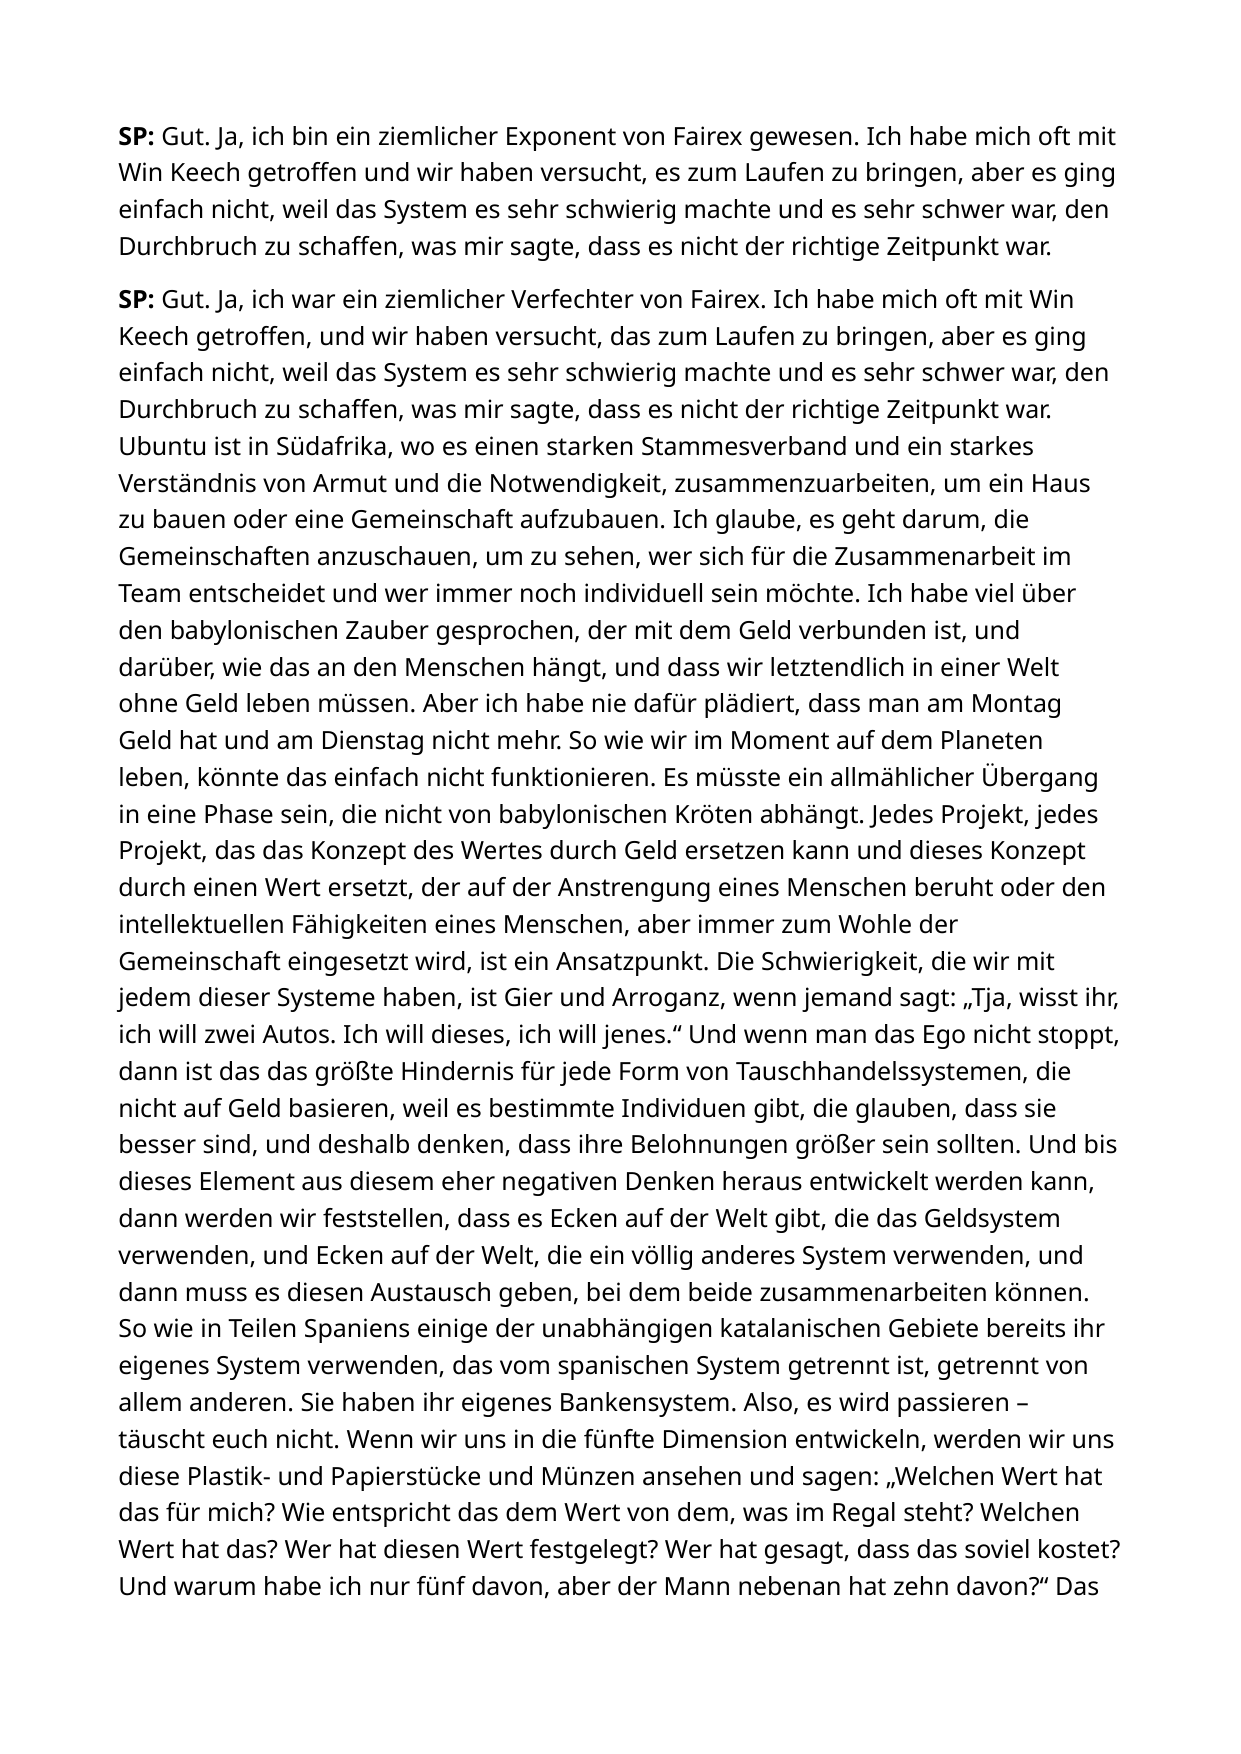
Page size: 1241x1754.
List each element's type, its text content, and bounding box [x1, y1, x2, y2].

text SP: Gut. Ja, ich war ein ziemlicher Verfechter von Fairex. Ich habe mich oft mit Win Keech getroffen, und wir haben versucht, das zum Laufen zu bringen, aber es ging einfach nicht, weil das System es sehr schwierig machte und es sehr schwer war, den Durchbruch zu schaffen, was mir sagte, dass es nicht der richtige Zeitpunkt war. Ubuntu ist in Südafrika, wo es einen starken Stammesverband und ein starkes Verständnis von Armut und die Notwendigkeit, zusammenzuarbeiten, um ein Haus zu bauen oder eine Gemeinschaft aufzubauen. Ich glaube, es geht darum, die Gemeinschaften anzuschauen, um zu sehen, wer sich für die Zusammenarbeit im Team entscheidet und wer immer noch individuell sein möchte. Ich habe viel über den babylonischen Zauber gesprochen, der mit dem Geld verbunden ist, und darüber, wie das an den Menschen hängt, und dass wir letztendlich in einer Welt ohne Geld leben müssen. Aber ich habe nie dafür plädiert, dass man am Montag Geld hat und am Dienstag nicht mehr. So wie wir im Moment auf dem Planeten leben, könnte das einfach nicht funktionieren. Es müsste ein allmählicher Übergang in eine Phase sein, die nicht von babylonischen Kröten abhängt. Jedes Projekt, jedes Projekt, das das Konzept des Wertes durch Geld ersetzen kann und dieses Konzept durch einen Wert ersetzt, der auf der Anstrengung eines Menschen beruht oder den intellektuellen Fähigkeiten eines Menschen, aber immer zum Wohle der Gemeinschaft eingesetzt wird, ist ein Ansatzpunkt. Die Schwierigkeit, die wir mit jedem dieser Systeme haben, ist Gier und Arroganz, wenn jemand sagt: „Tja, wisst ihr, ich will zwei Autos. Ich will dieses, ich will jenes.“ Und wenn man das Ego nicht stoppt, dann ist das das größte Hindernis für jede Form von Tauschhandelssystemen, die nicht auf Geld basieren, weil es bestimmte Individuen gibt, die glauben, dass sie besser sind, und deshalb denken, dass ihre Belohnungen größer sein sollten. Und bis dieses Element aus diesem eher negativen Denken heraus entwickelt werden kann, dann werden wir feststellen, dass es Ecken auf der Welt gibt, die das Geldsystem verwenden, und Ecken auf der Welt, die ein völlig anderes System verwenden, und dann muss es diesen Austausch geben, bei dem beide zusammenarbeiten können. So wie in Teilen Spaniens einige der unabhängigen katalanischen Gebiete bereits ihr eigenes System verwenden, das vom spanischen System getrennt ist, getrennt von allem anderen. Sie haben ihr eigenes Bankensystem. Also, es wird passieren – täuscht euch nicht. Wenn wir uns in die fünfte Dimension entwickeln, werden wir uns diese Plastik- und Papierstücke und Münzen ansehen und sagen: „Welchen Wert hat das für mich? Wie entspricht das dem Wert von dem, was im Regal steht? Welchen Wert hat das? Wer hat diesen Wert festgelegt? Wer hat gesagt, dass das soviel kostet? Und warum habe ich nur fünf davon, aber der Mann nebenan hat zehn davon?“ Das [118, 281, 1122, 1602]
text SP: Gut. Ja, ich bin ein ziemlicher Exponent von Fairex gewesen. Ich habe mich oft mit Win Keech getroffen und wir haben versucht, es zum Laufen zu bringen, aber es ging einfach nicht, weil das System es sehr schwierig machte und es sehr schwer war, den Durchbruch zu schaffen, was mir sagte, dass es nicht der richtige Zeitpunkt war. [118, 118, 1122, 262]
